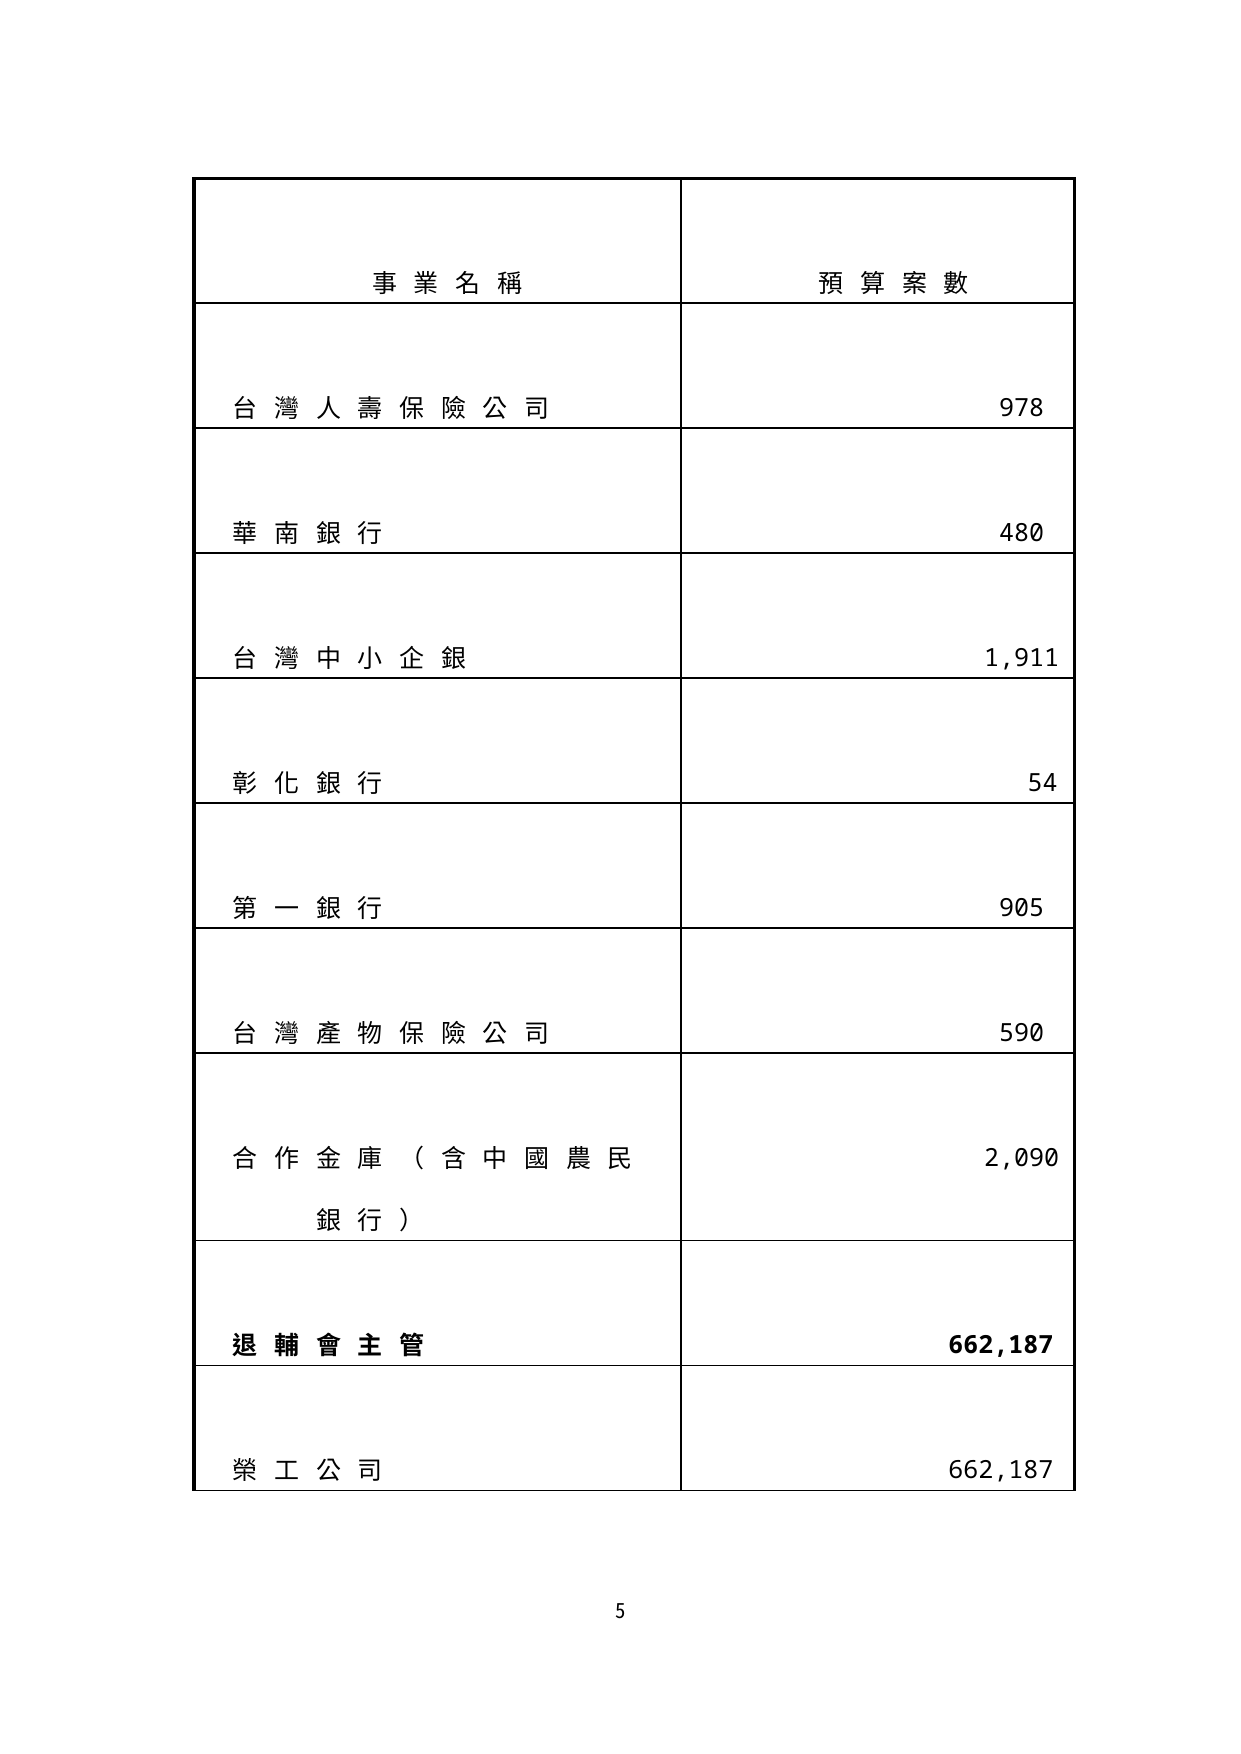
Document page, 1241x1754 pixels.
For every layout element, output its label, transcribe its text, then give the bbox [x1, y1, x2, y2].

table_cell 台灣中小企銀 [196, 554, 680, 677]
table_header 事業名稱 [196, 180, 680, 302]
table_cell 1,911 [682, 554, 1073, 677]
table_cell 彰化銀行 [196, 679, 680, 802]
table_cell 退輔會主管 [196, 1241, 680, 1365]
table_cell 662,187 [682, 1241, 1073, 1365]
table_cell 905 [682, 804, 1073, 927]
table_cell 台灣人壽保險公司 [196, 304, 680, 427]
table_cell 54 [682, 679, 1073, 802]
table_cell 合作金庫（含中國農民銀行） [196, 1054, 680, 1240]
table_header 預算案數 [682, 180, 1073, 302]
table_cell 590 [682, 929, 1073, 1052]
table_cell 榮工公司 [196, 1366, 680, 1490]
table_cell 480 [682, 429, 1073, 552]
table_cell 第一銀行 [196, 804, 680, 927]
table_cell 台灣產物保險公司 [196, 929, 680, 1052]
table_cell 華南銀行 [196, 429, 680, 552]
table_cell 2,090 [682, 1054, 1073, 1240]
table_cell 978 [682, 304, 1073, 427]
table_cell 662,187 [682, 1366, 1073, 1490]
